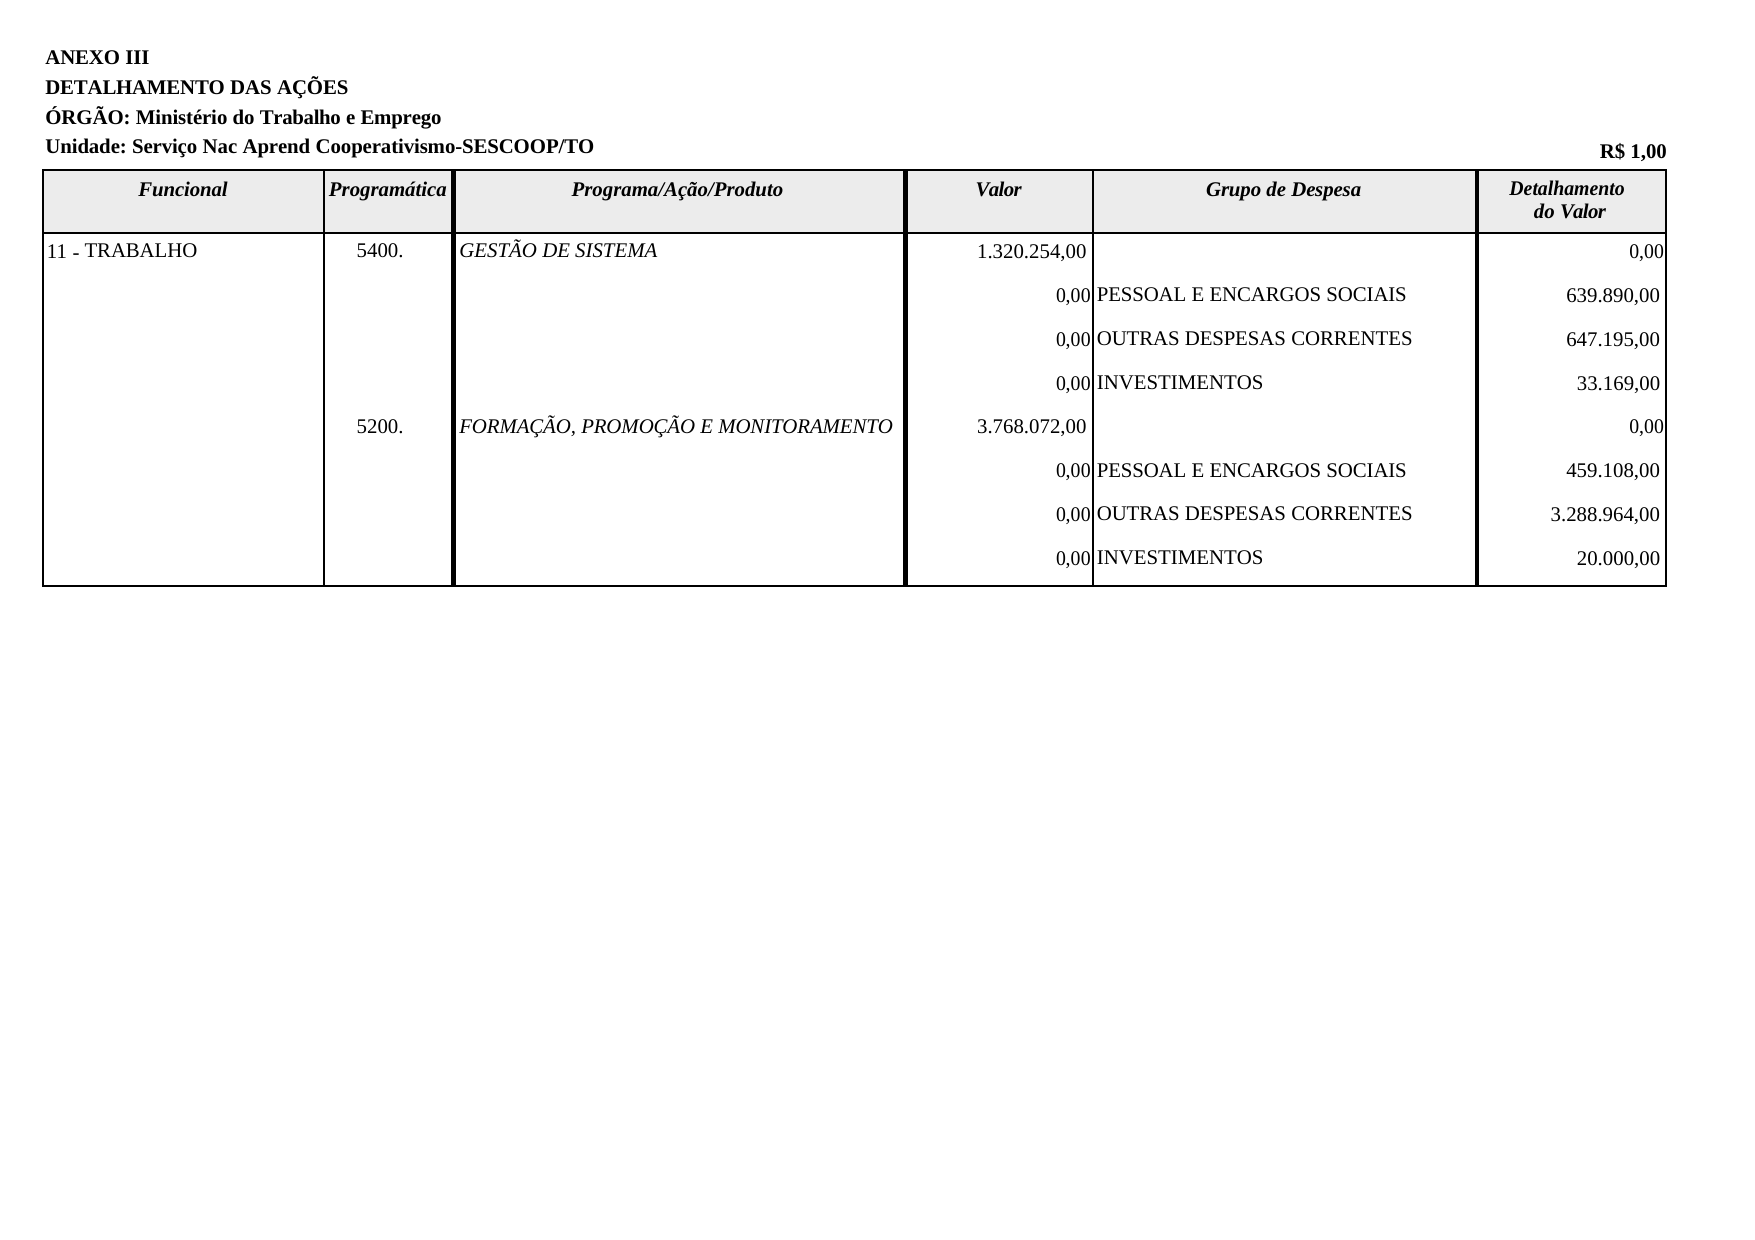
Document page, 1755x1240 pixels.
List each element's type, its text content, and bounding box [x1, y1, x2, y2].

table_cell OUTRAS DESPESAS CORRENTES [1094, 315, 1475, 359]
table_cell [456, 273, 903, 315]
table_header Grupo de Despesa [1094, 171, 1475, 232]
table_cell GESTÃO DE SISTEMA [456, 234, 903, 273]
table_cell 20.000,00 [1479, 534, 1665, 585]
table_cell 5200. [325, 403, 451, 585]
table_cell 5400. [325, 234, 451, 273]
table_cell [325, 273, 451, 315]
table_cell [456, 359, 903, 403]
table_cell [325, 359, 451, 403]
table_header Detalhamento do Valor [1479, 171, 1665, 232]
text Unidade: Serviço Nac Aprend Cooperativismo-SESCOOP/TO R$ 1,00 [45, 134, 1679, 163]
table_cell [456, 315, 903, 359]
table_cell FORMAÇÃO, PROMOÇÃO E MONITORAMENTO [456, 403, 903, 585]
table_cell 0,00 [908, 315, 1092, 359]
table_cell 11 - TRABALHO [44, 234, 323, 585]
table_cell 0,00 [908, 273, 1092, 315]
table_cell PESSOAL E ENCARGOS SOCIAIS [1094, 234, 1475, 315]
table_cell 0,00 [908, 490, 1092, 534]
table_header Programa/Ação/Produto [456, 171, 903, 232]
table_cell PESSOAL E ENCARGOS SOCIAIS [1094, 447, 1475, 490]
table_cell [1094, 403, 1475, 447]
table_cell 459.108,00 [1479, 447, 1665, 490]
table_cell 647.195,00 [1479, 315, 1665, 359]
text ANEXO III [45, 45, 1679, 69]
text DETALHAMENTO DAS AÇÕES [45, 75, 1679, 99]
table_cell 33.169,00 [1479, 359, 1665, 403]
text ÓRGÃO: Ministério do Trabalho e Emprego [45, 105, 1679, 129]
table_cell 0,00 [1479, 234, 1665, 273]
table_cell 0,00 [908, 359, 1092, 403]
table_cell 0,00 [908, 534, 1092, 585]
table_cell 639.890,00 [1479, 273, 1665, 315]
table_cell 3.288.964,00 [1479, 490, 1665, 534]
table_cell INVESTIMENTOS [1094, 534, 1475, 585]
table_cell OUTRAS DESPESAS CORRENTES [1094, 490, 1475, 534]
table_cell 0,00 [1479, 403, 1665, 447]
table_header Valor [908, 171, 1092, 232]
table_cell 1.320.254,00 [908, 234, 1092, 273]
table_cell 3.768.072,00 [908, 403, 1092, 447]
table_cell INVESTIMENTOS [1094, 359, 1475, 403]
table_cell 0,00 [908, 447, 1092, 490]
table_header Funcional [44, 171, 323, 232]
table_cell [325, 315, 451, 359]
table_header Programática [325, 171, 451, 232]
